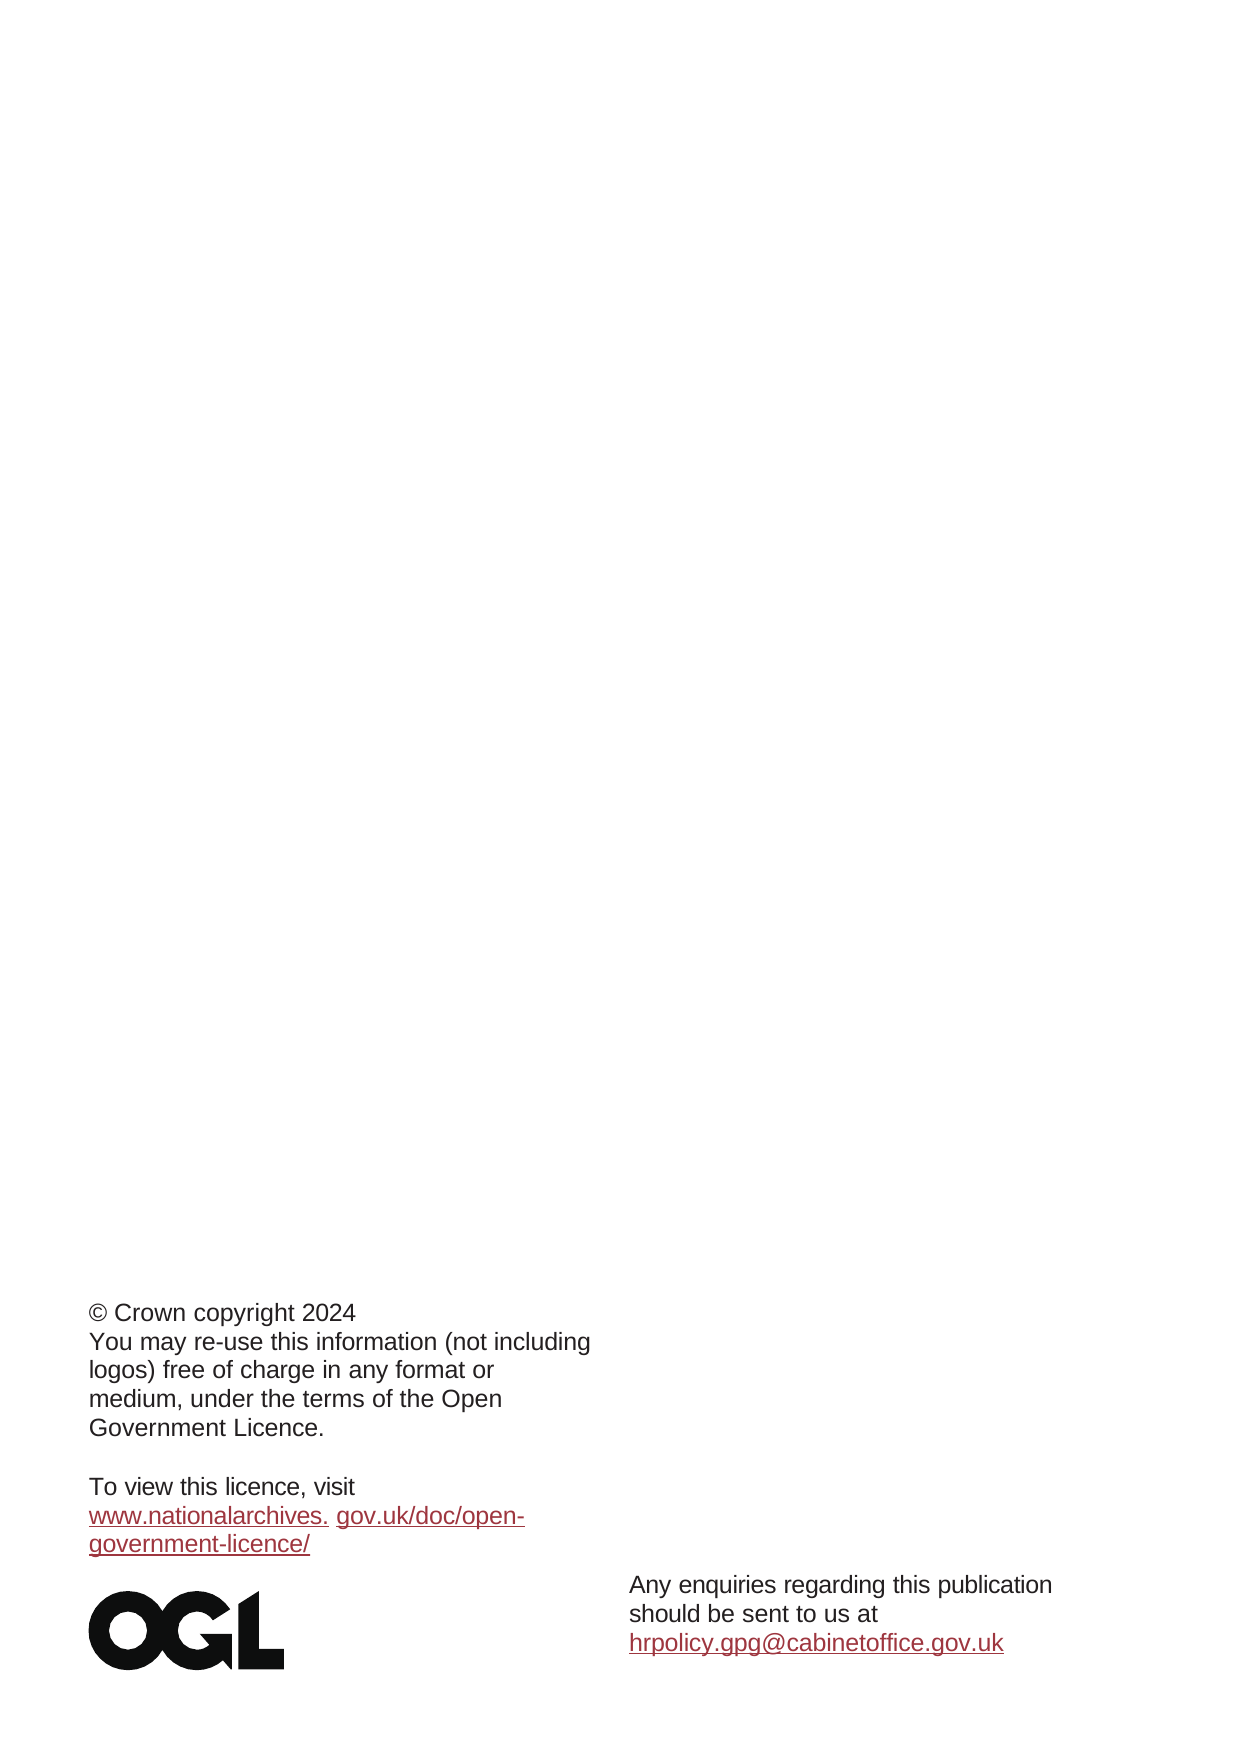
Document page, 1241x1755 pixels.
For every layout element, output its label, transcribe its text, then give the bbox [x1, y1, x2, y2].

text You may re-use this information (not including logos) free of charge in any format or medium, under the terms of the Open Government Licence. [88, 1327, 595, 1442]
text To view this licence, visit www.nationalarchives. gov.uk/doc/open-government-licence/ [88, 1472, 595, 1558]
text © Crown copyright 2024 [88, 1298, 595, 1326]
text Any enquiries regarding this publication should be sent to us at hrpolicy.gpg@cabinetoffice.gov.uk [629, 1570, 1128, 1656]
